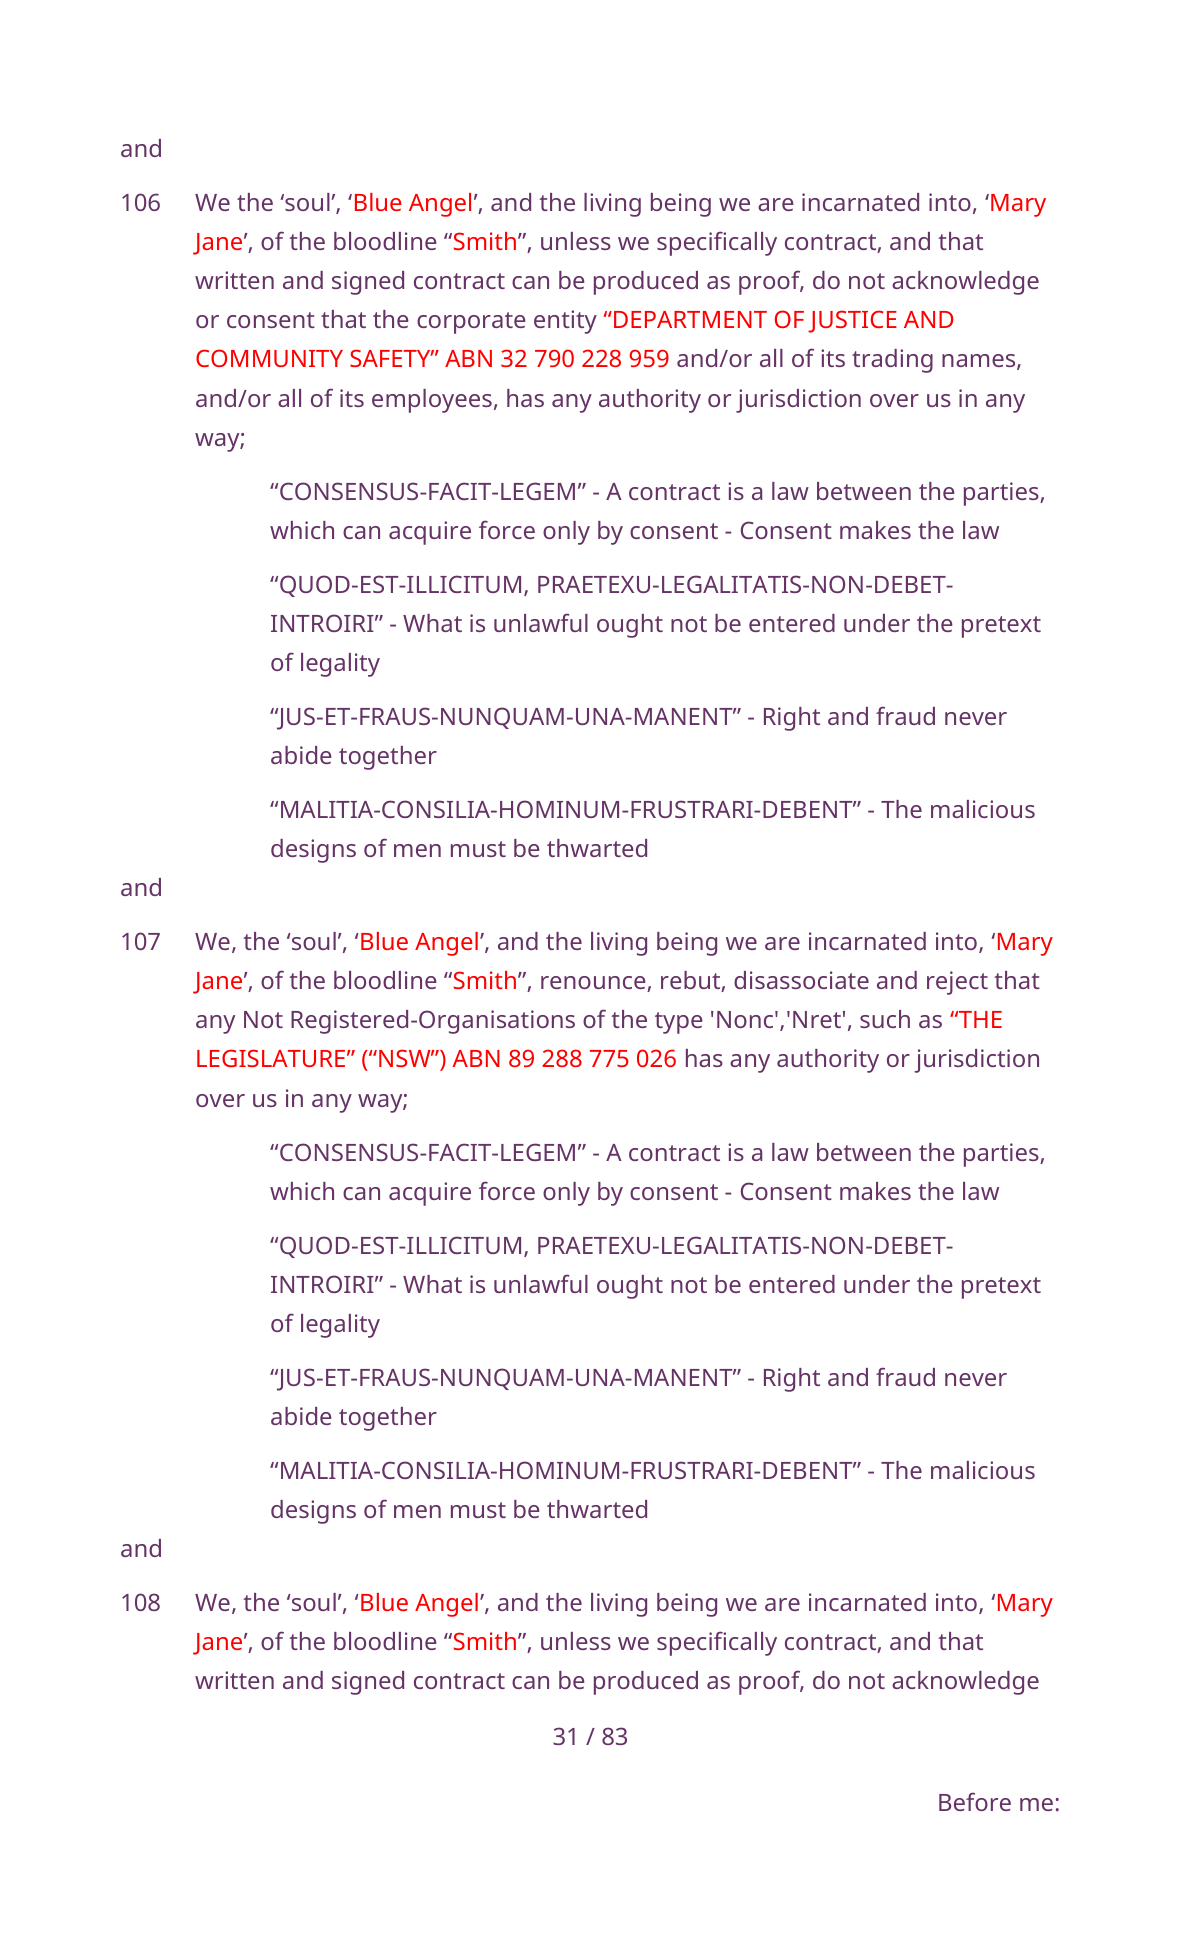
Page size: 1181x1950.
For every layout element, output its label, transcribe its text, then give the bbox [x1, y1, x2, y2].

list We, the ‘soul’, ‘Blue Angel’, and the living being we are incarnated into, ‘Mary Jane’, of the bloodline “Smith”, unless we specifically contract, and that written and signed contract can be produced as proof, do not acknowledge [120, 1586, 1061, 1697]
list “JUS-ET-FRAUS-NUNQUAM-UNA-MANENT” - Right and fraud never abide together [232, 1361, 1061, 1432]
list “Consensus-facit-legem” - A contract is a law between the parties, which can acquire force only by consent - Consent makes the law [232, 1135, 1061, 1207]
list We, the ‘soul’, ‘Blue Angel’, and the living being we are incarnated into, ‘Mary Jane’, of the bloodline “Smith”, renounce, rebut, disassociate and reject that any Not Registered-Organisations of the type 'Nonc','Nret', such as “THE LEGISLATURE” (“NSW”) ABN 89 288 775 026 has any authority or jurisdiction over us in any way; [120, 925, 1061, 1114]
list “MALITIA-CONSILIA-HOMINUM-FRUSTRARI-DEBENT” - The malicious designs of men must be thwarted [232, 1454, 1061, 1526]
list “MALITIA-CONSILIA-HOMINUM-FRUSTRARI-DEBENT” - The malicious designs of men must be thwarted [232, 793, 1061, 864]
list “QUOD-EST-ILLICITUM, PRAETEXU-LEGALITATIS-NON-DEBET-INTROIRI” - What is unlawful ought not be entered under the pretext of legality [232, 568, 1061, 678]
list and [120, 1532, 1061, 1564]
list and [120, 871, 1061, 904]
list “JUS-ET-FRAUS-NUNQUAM-UNA-MANENT” - Right and fraud never abide together [232, 700, 1061, 771]
list We the ‘soul’, ‘Blue Angel’, and the living being we are incarnated into, ‘Mary Jane’, of the bloodline “Smith”, unless we specifically contract, and that written and signed contract can be produced as proof, do not acknowledge or consent that the corporate entity “DEPARTMENT OF JUSTICE AND COMMUNITY SAFETY” ABN 32 790 228 959 and/or all of its trading names, and/or all of its employees, has any authority or jurisdiction over us in any way; [120, 186, 1061, 453]
list “Consensus-facit-legem” - A contract is a law between the parties, which can acquire force only by consent - Consent makes the law [232, 474, 1061, 546]
list and [120, 132, 1061, 164]
list “QUOD-EST-ILLICITUM, PRAETEXU-LEGALITATIS-NON-DEBET-INTROIRI” - What is unlawful ought not be entered under the pretext of legality [232, 1228, 1061, 1339]
